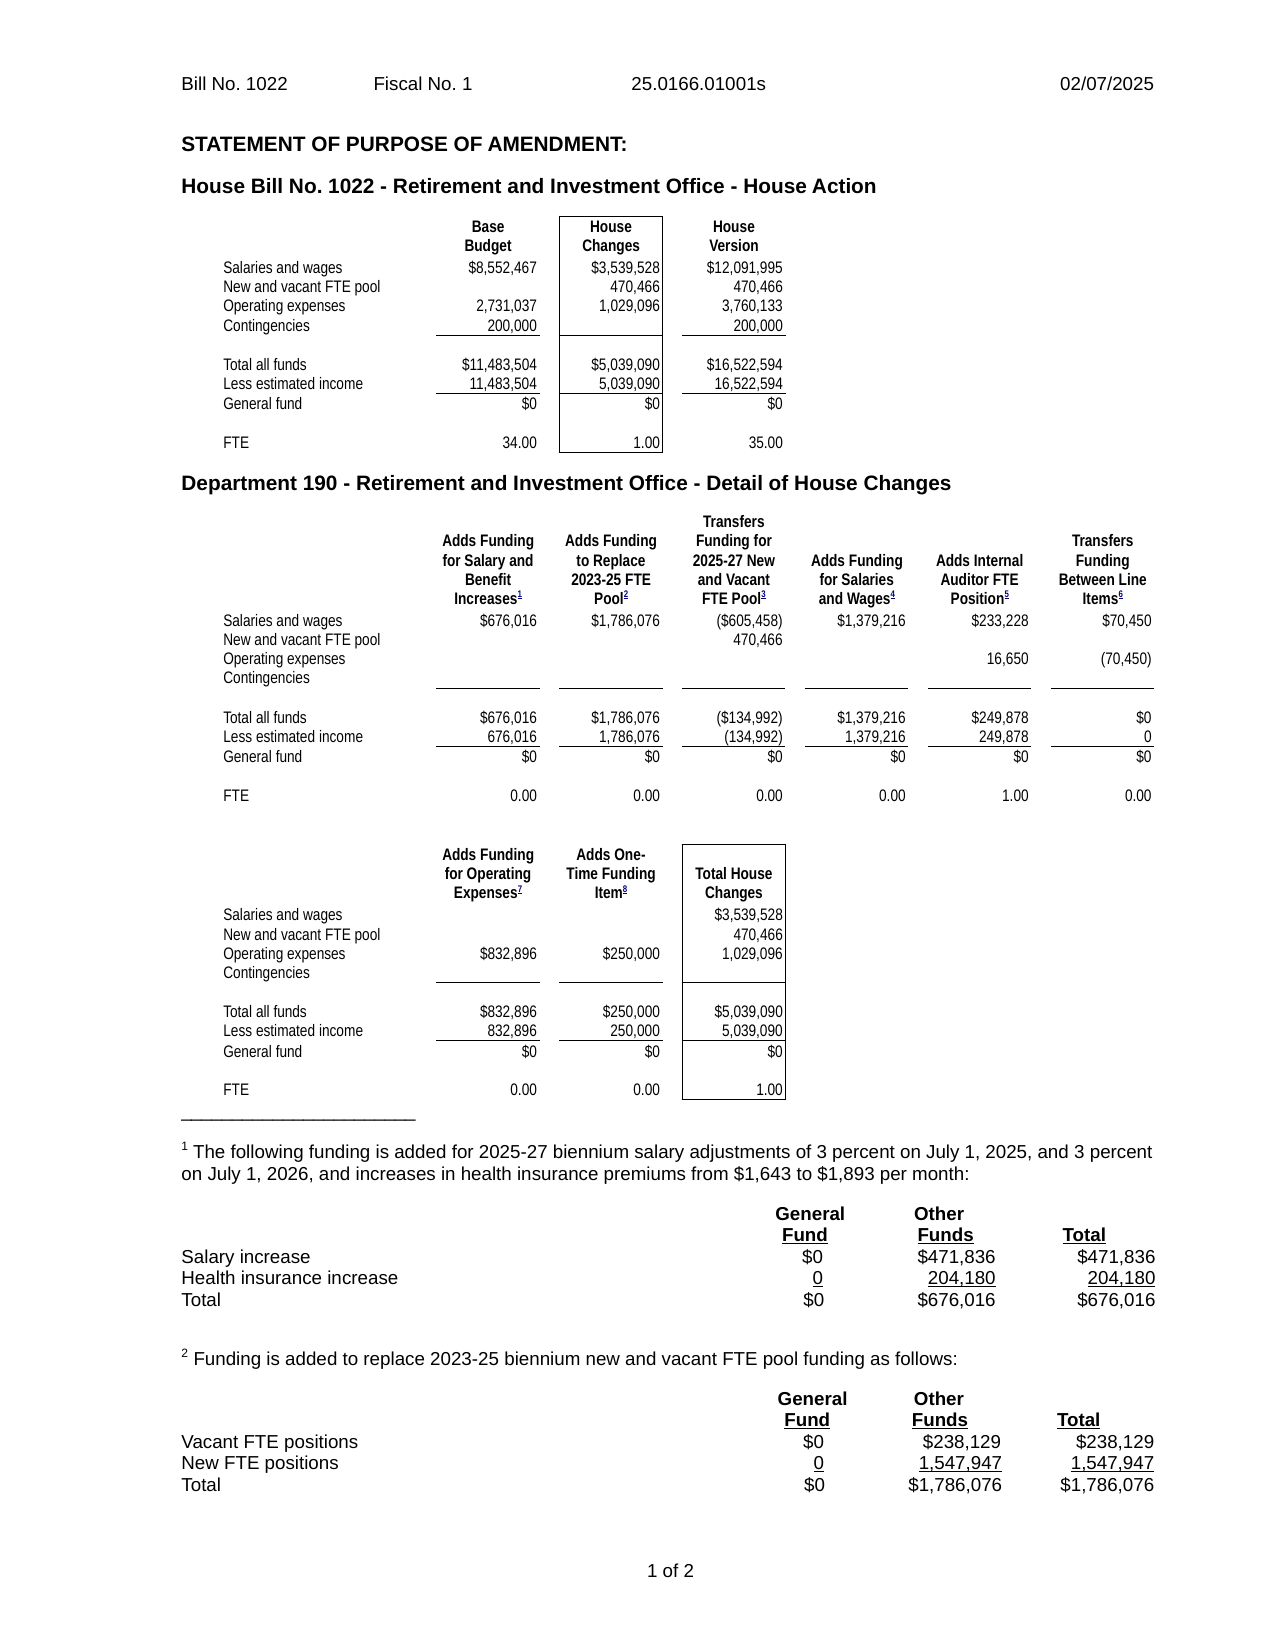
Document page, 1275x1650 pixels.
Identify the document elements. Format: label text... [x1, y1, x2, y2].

table_cell [785, 688, 805, 708]
table_cell $0 [436, 1041, 539, 1061]
table_cell [540, 727, 559, 746]
table_cell $0 [436, 747, 539, 766]
table_cell $676,016 [436, 708, 539, 727]
table_cell (70,450) [1051, 649, 1154, 668]
table_cell 16,650 [928, 649, 1031, 668]
table_header [663, 512, 682, 611]
table_cell [436, 1061, 539, 1080]
table_cell Salaries and wages [220, 258, 417, 277]
table_cell [663, 982, 682, 1002]
table_cell [540, 296, 559, 315]
table_cell [417, 258, 436, 277]
table_cell $233,228 [928, 611, 1031, 630]
table_cell [417, 277, 436, 296]
table_cell [560, 315, 662, 334]
table_cell [417, 1061, 436, 1080]
table_cell $832,896 [436, 944, 539, 963]
table_cell Less estimated income [220, 1021, 417, 1040]
table_cell 0 [756, 1267, 848, 1289]
table_cell 16,522,594 [682, 374, 786, 393]
table_cell [436, 689, 539, 708]
table_cell [663, 746, 682, 766]
table_cell 11,483,504 [436, 374, 539, 393]
table_cell [682, 689, 785, 708]
table_cell General fund [220, 746, 417, 766]
table_cell [417, 335, 436, 355]
table_header Total House Changes [683, 845, 785, 905]
table_cell [663, 374, 682, 393]
table_cell [805, 689, 908, 708]
table_cell [540, 393, 559, 413]
table_cell [540, 746, 559, 766]
table_cell $5,039,090 [560, 355, 662, 374]
table_cell [559, 924, 662, 943]
table_cell [417, 746, 436, 766]
table_header Base Budget [436, 216, 539, 258]
table_header [540, 844, 559, 905]
table_cell [1051, 766, 1154, 785]
table_cell [417, 355, 436, 374]
table_cell [663, 258, 682, 277]
table_cell 1,379,216 [805, 727, 908, 746]
table_cell [417, 649, 436, 668]
table_cell [540, 1002, 559, 1021]
table_header Other Funds [848, 1203, 995, 1246]
table_header Adds Funding for Operating Expenses7 [436, 844, 539, 905]
table_cell [540, 413, 559, 432]
table_cell Operating expenses [220, 649, 417, 668]
table_cell [540, 1040, 559, 1061]
table_cell Less estimated income [220, 727, 417, 746]
table_header [1031, 512, 1051, 611]
table_cell [908, 611, 928, 630]
table_cell 470,466 [560, 277, 662, 296]
table_cell [1051, 630, 1154, 649]
table_cell $3,539,528 [560, 258, 662, 277]
table_cell Health insurance increase [181, 1267, 756, 1289]
table_cell 0.00 [559, 785, 662, 804]
table_cell [559, 766, 662, 785]
table_cell $11,483,504 [436, 355, 539, 374]
table_cell [663, 766, 682, 785]
table_cell $12,091,995 [682, 258, 786, 277]
table_cell New FTE positions [181, 1452, 765, 1474]
table_cell [1031, 708, 1051, 727]
table_cell [417, 766, 436, 785]
table_cell 1,547,947 [889, 1452, 1057, 1474]
table_cell 200,000 [436, 315, 539, 334]
table_cell $0 [756, 1289, 848, 1328]
table_cell [663, 433, 682, 452]
table_cell [1031, 727, 1051, 746]
table_cell 1,547,947 [1057, 1452, 1154, 1474]
table_cell $471,836 [848, 1246, 995, 1267]
table_cell $0 [683, 1041, 785, 1061]
table_cell 1,786,076 [559, 727, 662, 746]
table_cell [436, 924, 539, 943]
table_cell [417, 905, 436, 924]
table_cell [785, 746, 805, 766]
table_cell [220, 413, 417, 432]
table_cell 0.00 [1051, 785, 1154, 804]
table_cell 5,039,090 [560, 374, 662, 393]
table_cell $0 [682, 747, 785, 766]
table_cell General fund [220, 393, 417, 413]
table_cell 0.00 [559, 1080, 662, 1099]
table_cell 470,466 [683, 924, 785, 943]
table_cell $676,016 [848, 1289, 995, 1328]
table_header [181, 1203, 756, 1246]
table_cell [436, 668, 539, 687]
table_cell [540, 433, 559, 452]
table_cell [663, 649, 682, 668]
table_cell $238,129 [889, 1431, 1057, 1452]
table_cell [1031, 668, 1051, 687]
table_cell [663, 963, 682, 982]
table_cell [540, 630, 559, 649]
table_cell $250,000 [559, 944, 662, 963]
text House Bill No. 1022 - Retirement and Investment Office - House Action [181, 174, 1154, 198]
table_cell [805, 649, 908, 668]
table_header [663, 844, 682, 905]
table_header [181, 1388, 765, 1431]
table_cell [540, 785, 559, 804]
table_header [417, 844, 436, 905]
table_cell [540, 944, 559, 963]
table_cell [417, 630, 436, 649]
table_cell [220, 766, 417, 785]
table_cell $471,836 [995, 1246, 1155, 1267]
table_cell [663, 315, 682, 334]
table_header [417, 216, 436, 258]
table_cell [663, 785, 682, 804]
table_cell FTE [220, 1080, 417, 1099]
table_cell ($134,992) [682, 708, 785, 727]
table_cell Total [181, 1289, 756, 1328]
table_cell 250,000 [559, 1021, 662, 1040]
table_cell [663, 708, 682, 727]
table_cell 5,039,090 [683, 1021, 785, 1040]
table_cell [220, 982, 417, 1002]
text 2 Funding is added to replace 2023-25 biennium new and vacant FTE pool funding as follows: [181, 1346, 1154, 1370]
table_cell [540, 1021, 559, 1040]
table_cell 676,016 [436, 727, 539, 746]
table_cell [928, 766, 1031, 785]
table_cell (134,992) [682, 727, 785, 746]
table_cell [417, 982, 436, 1002]
table_cell $0 [928, 747, 1031, 766]
table_cell [417, 924, 436, 943]
table_cell [785, 708, 805, 727]
table_cell 249,878 [928, 727, 1031, 746]
table_cell [908, 668, 928, 687]
table_cell [436, 963, 539, 982]
table_cell $3,539,528 [683, 905, 785, 924]
table_cell 200,000 [682, 315, 786, 334]
table_cell [220, 688, 417, 708]
table_cell [540, 688, 559, 708]
table_cell [908, 746, 928, 766]
table_cell [663, 296, 682, 315]
table_cell [417, 611, 436, 630]
table_cell 34.00 [436, 433, 539, 452]
table_cell [663, 630, 682, 649]
table_cell [436, 766, 539, 785]
table_cell 35.00 [682, 433, 786, 452]
table_cell 0.00 [436, 1080, 539, 1099]
table_cell [417, 1002, 436, 1021]
table_header Total [995, 1203, 1155, 1246]
table_header Other Funds [889, 1388, 1057, 1431]
table_cell [417, 727, 436, 746]
table_header [540, 216, 559, 258]
table_cell [417, 668, 436, 687]
table_cell [540, 355, 559, 374]
table_cell New and vacant FTE pool [220, 277, 417, 296]
table_cell [540, 982, 559, 1002]
table_cell [663, 924, 682, 943]
table_cell $0 [765, 1431, 888, 1452]
table_cell [1031, 611, 1051, 630]
table_cell $8,552,467 [436, 258, 539, 277]
table_header [220, 216, 417, 258]
table_cell [682, 668, 785, 687]
table_cell $0 [1051, 708, 1154, 727]
table_cell $1,786,076 [1057, 1474, 1154, 1513]
table_header [785, 512, 805, 611]
table_cell [1051, 689, 1154, 708]
table_cell [908, 708, 928, 727]
table_cell [417, 944, 436, 963]
table_cell $0 [805, 747, 908, 766]
table_cell [417, 1080, 436, 1099]
table_header Adds Funding for Salaries and Wages4 [805, 512, 908, 611]
table_cell [436, 277, 539, 296]
table_cell Total [181, 1474, 765, 1513]
table_cell [785, 766, 805, 785]
table_cell 1.00 [683, 1080, 785, 1099]
table_cell [436, 413, 539, 432]
table_cell $0 [756, 1246, 848, 1267]
table_cell [540, 649, 559, 668]
table_cell [540, 611, 559, 630]
table_cell [417, 413, 436, 432]
table_cell Contingencies [220, 315, 417, 334]
table_cell [663, 688, 682, 708]
table_cell [417, 393, 436, 413]
table_cell [1031, 630, 1051, 649]
table_cell $70,450 [1051, 611, 1154, 630]
table_cell [663, 1021, 682, 1040]
table_cell General fund [220, 1040, 417, 1061]
table_cell [417, 433, 436, 452]
table_cell 2,731,037 [436, 296, 539, 315]
table_cell FTE [220, 433, 417, 452]
table_cell Less estimated income [220, 374, 417, 393]
table_cell 832,896 [436, 1021, 539, 1040]
table_header Transfers Funding Between Line Items6 [1051, 512, 1154, 611]
table_cell 1,029,096 [683, 944, 785, 963]
table_cell Total all funds [220, 708, 417, 727]
table_cell [540, 1061, 559, 1080]
table_cell [785, 611, 805, 630]
table_cell [417, 374, 436, 393]
table_cell Salaries and wages [220, 611, 417, 630]
table_cell $238,129 [1057, 1431, 1154, 1452]
table_cell [436, 649, 539, 668]
table_cell [908, 766, 928, 785]
table_cell Total all funds [220, 1002, 417, 1021]
table_cell [1031, 649, 1051, 668]
table_cell [220, 335, 417, 355]
table_cell [663, 668, 682, 687]
table_cell [928, 630, 1031, 649]
table_cell 470,466 [682, 277, 786, 296]
table_cell [1031, 766, 1051, 785]
table_cell New and vacant FTE pool [220, 924, 417, 943]
table_cell [559, 630, 662, 649]
table_cell 0 [1051, 727, 1154, 746]
table_header Total [1057, 1388, 1154, 1431]
table_cell [559, 689, 662, 708]
table_cell [417, 688, 436, 708]
table_cell [436, 630, 539, 649]
text Department 190 - Retirement and Investment Office - Detail of House Changes [181, 470, 1154, 494]
text Statement of Purpose of amendment: [181, 132, 1154, 156]
table_cell [928, 668, 1031, 687]
table_cell $1,379,216 [805, 611, 908, 630]
table_cell $676,016 [436, 611, 539, 630]
table_header [220, 844, 417, 905]
table_cell [785, 649, 805, 668]
table_cell 1,029,096 [560, 296, 662, 315]
text 1 The following funding is added for 2025-27 biennium salary adjustments of 3 percent on July 1, 2025, and 3 percent on July 1, 2026, and increases in health insurance premiums from $1,643 to $1,893 per month: [181, 1139, 1154, 1185]
table_header Adds One-Time Funding Item8 [559, 844, 662, 905]
table_cell [436, 336, 539, 355]
table_header [540, 512, 559, 611]
table_cell [683, 1061, 785, 1080]
table_header House Changes [560, 217, 662, 258]
table_cell [1031, 746, 1051, 766]
table_cell $249,878 [928, 708, 1031, 727]
table_header Transfers Funding for 2025-27 New and Vacant FTE Pool3 [682, 512, 785, 611]
table_cell [928, 689, 1031, 708]
table_cell [663, 905, 682, 924]
table_cell [540, 315, 559, 334]
table_cell [559, 668, 662, 687]
table_header House Version [682, 216, 786, 258]
table_cell $0 [682, 394, 786, 413]
table_cell [663, 727, 682, 746]
table_cell [908, 688, 928, 708]
table_cell [559, 1061, 662, 1080]
table_cell [436, 983, 539, 1002]
table_cell [663, 277, 682, 296]
table_cell [805, 630, 908, 649]
table_cell [805, 668, 908, 687]
table_cell [540, 905, 559, 924]
table_cell $676,016 [995, 1289, 1155, 1328]
table_cell 0.00 [682, 785, 785, 804]
table_cell [540, 766, 559, 785]
table_cell [559, 983, 662, 1002]
table_cell [785, 785, 805, 804]
table_header [417, 512, 436, 611]
table_cell [663, 1080, 682, 1099]
table_cell [559, 649, 662, 668]
table_cell 1.00 [560, 433, 662, 452]
table_cell [559, 963, 662, 982]
table_cell [220, 1061, 417, 1080]
table_cell [682, 649, 785, 668]
table_cell Operating expenses [220, 296, 417, 315]
table_header [908, 512, 928, 611]
table_cell 0 [765, 1452, 888, 1474]
table_cell [417, 963, 436, 982]
table_cell [417, 1040, 436, 1061]
table_cell [417, 296, 436, 315]
table_cell 470,466 [682, 630, 785, 649]
table_cell [908, 649, 928, 668]
table_cell $5,039,090 [683, 1002, 785, 1021]
table_cell [663, 1040, 682, 1061]
table_cell $0 [1051, 747, 1154, 766]
table_cell $0 [436, 394, 539, 413]
table_cell [540, 924, 559, 943]
table_cell Salary increase [181, 1246, 756, 1267]
table_cell [682, 336, 786, 355]
table_cell [1031, 785, 1051, 804]
table_cell [417, 315, 436, 334]
table_cell FTE [220, 785, 417, 804]
table_header [663, 216, 682, 258]
table_cell [540, 963, 559, 982]
table_cell 1.00 [928, 785, 1031, 804]
table_cell [683, 963, 785, 982]
table_cell $1,786,076 [889, 1474, 1057, 1513]
table_cell $0 [765, 1474, 888, 1513]
table_cell Contingencies [220, 963, 417, 982]
table_cell $0 [559, 1041, 662, 1061]
table_cell [908, 727, 928, 746]
table_header General Fund [756, 1203, 848, 1246]
table_cell [663, 393, 682, 413]
table_header Adds Funding to Replace 2023-25 FTE Pool2 [559, 512, 662, 611]
table_cell [436, 905, 539, 924]
table_cell [908, 630, 928, 649]
table_cell $1,786,076 [559, 708, 662, 727]
table_cell [663, 1061, 682, 1080]
table_cell Salaries and wages [220, 905, 417, 924]
table_cell $250,000 [559, 1002, 662, 1021]
table_cell [663, 355, 682, 374]
table_cell $16,522,594 [682, 355, 786, 374]
table_cell $0 [560, 394, 662, 413]
table_cell [663, 611, 682, 630]
table_cell 3,760,133 [682, 296, 786, 315]
table_cell $832,896 [436, 1002, 539, 1021]
table_cell 0.00 [805, 785, 908, 804]
table_cell [785, 630, 805, 649]
table_cell 204,180 [995, 1267, 1155, 1289]
table_cell [908, 785, 928, 804]
table_cell [682, 413, 786, 432]
table_header Adds Internal Auditor FTE Position5 [928, 512, 1031, 611]
table_cell New and vacant FTE pool [220, 630, 417, 649]
table_cell 204,180 [848, 1267, 995, 1289]
table_cell [559, 905, 662, 924]
table_cell ($605,458) [682, 611, 785, 630]
table_cell 0.00 [436, 785, 539, 804]
table_cell [540, 708, 559, 727]
table_cell $1,379,216 [805, 708, 908, 727]
table_cell [805, 766, 908, 785]
table_cell [417, 708, 436, 727]
table_header [220, 512, 417, 611]
table_cell [560, 336, 662, 355]
table_cell [540, 1080, 559, 1099]
table_cell [540, 374, 559, 393]
table_header Adds Funding for Salary and Benefit Increases1 [436, 512, 539, 611]
table_cell [785, 668, 805, 687]
table_header General Fund [765, 1388, 888, 1431]
table_cell [1051, 668, 1154, 687]
table_cell [417, 1021, 436, 1040]
table_cell [682, 766, 785, 785]
table_cell [663, 335, 682, 355]
table_cell [683, 983, 785, 1002]
table_cell [663, 1002, 682, 1021]
table_cell Total all funds [220, 355, 417, 374]
table_cell Vacant FTE positions [181, 1431, 765, 1452]
table_cell [663, 944, 682, 963]
table_cell [540, 258, 559, 277]
table_cell [417, 785, 436, 804]
table_cell Operating expenses [220, 944, 417, 963]
table_cell [785, 727, 805, 746]
table_cell [1031, 688, 1051, 708]
table_cell Contingencies [220, 668, 417, 687]
table_cell [663, 413, 682, 432]
table_cell $1,786,076 [559, 611, 662, 630]
table_cell [540, 668, 559, 687]
table_cell [540, 277, 559, 296]
table_cell $0 [559, 747, 662, 766]
table_cell [560, 413, 662, 432]
table_cell [540, 335, 559, 355]
